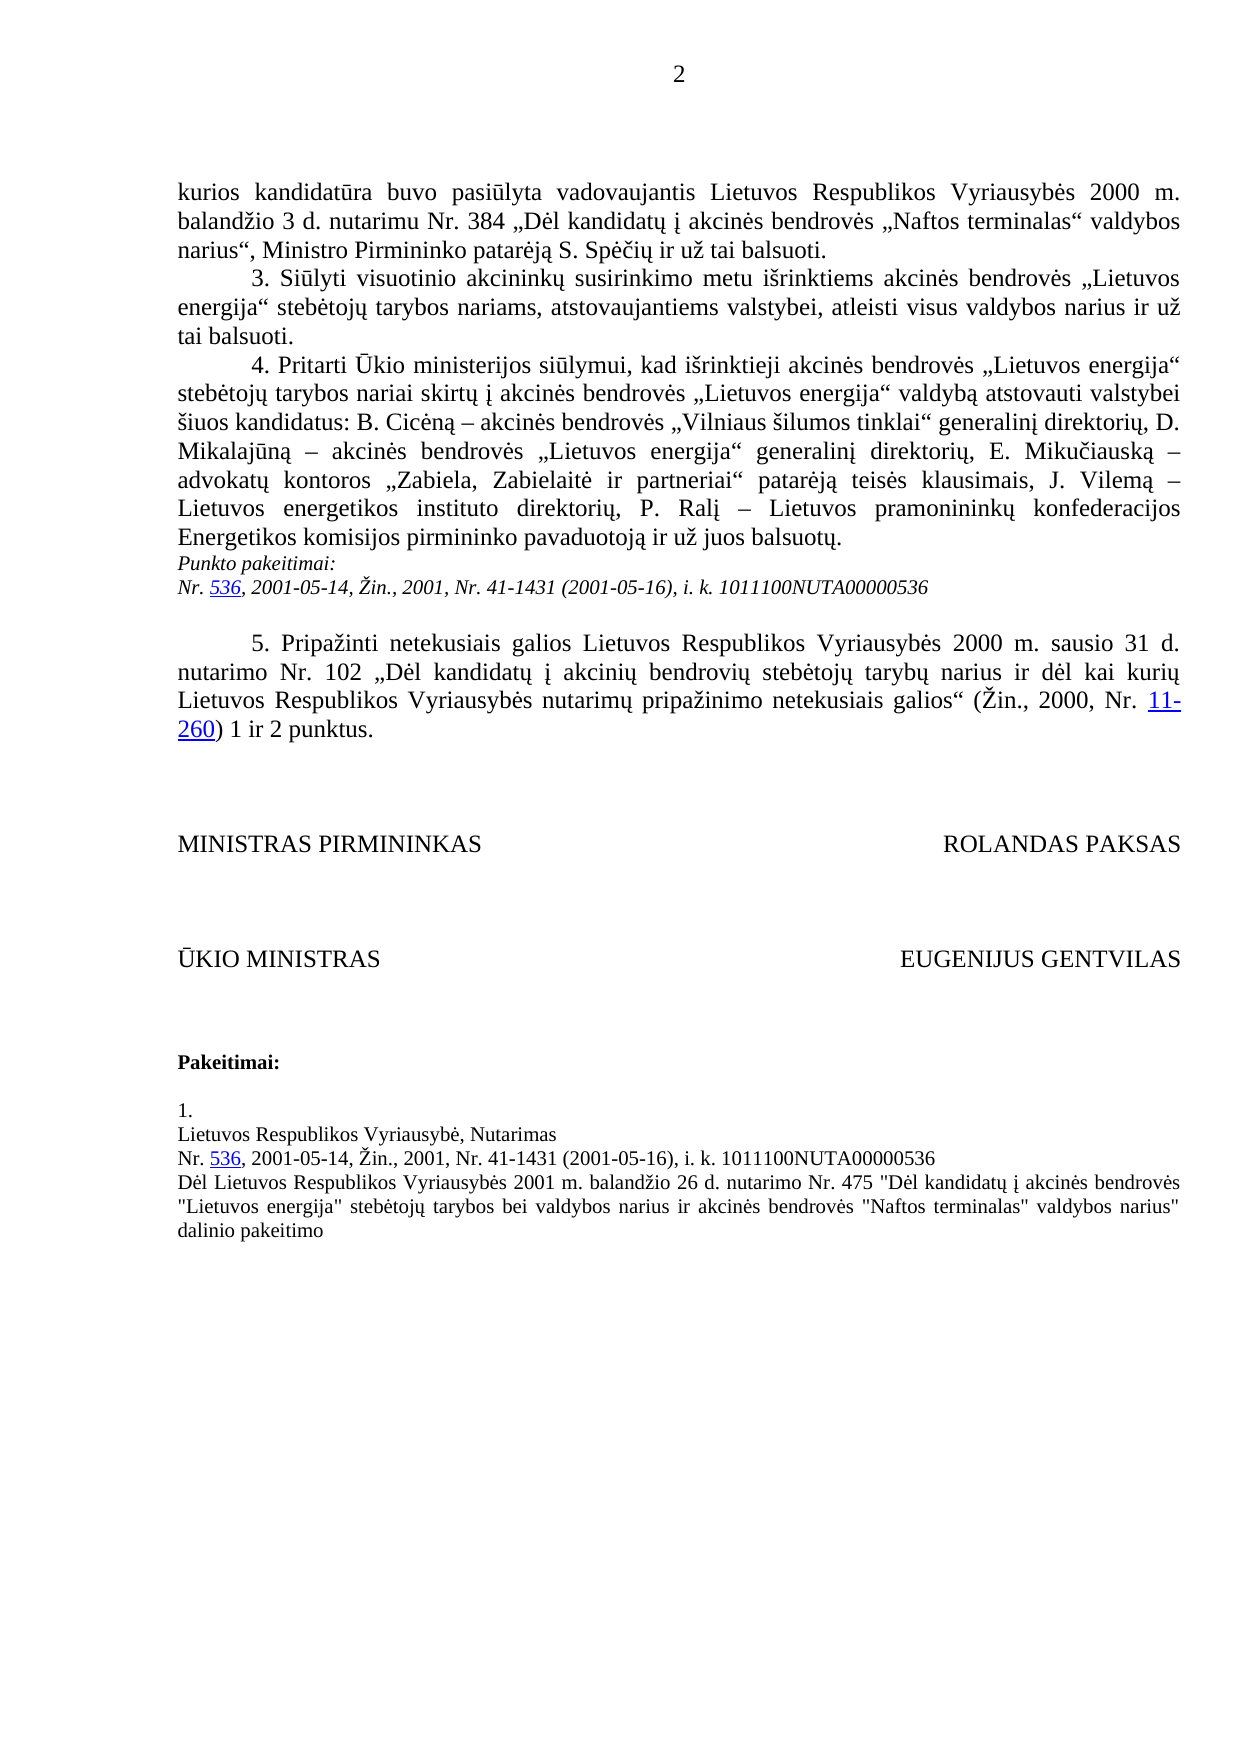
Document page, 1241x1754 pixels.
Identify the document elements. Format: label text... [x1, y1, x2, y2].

text 3. Siūlyti visuotinio akcininkų susirinkimo metu išrinktiems akcinės bendrovės „Lietuvos energija“ stebėtojų tarybos nariams, atstovaujantiems valstybei, atleisti visus valdybos narius ir už tai balsuoti. [177, 263, 1181, 350]
text 5. Pripažinti netekusiais galios Lietuvos Respublikos Vyriausybės 2000 m. sausio 31 d. nutarimo Nr. 102 „Dėl kandidatų į akcinių bendrovių stebėtojų tarybų narius ir dėl kai kurių Lietuvos Respublikos Vyriausybės nutarimų pripažinimo netekusiais galios“ (Žin., 2000, Nr. 11-260) 1 ir 2 punktus. [177, 628, 1181, 743]
text 1. [177, 1098, 1181, 1122]
text Punkto pakeitimai: [177, 551, 1181, 575]
text Dėl Lietuvos Respublikos Vyriausybės 2001 m. balandžio 26 d. nutarimo Nr. 475 "Dėl kandidatų į akcinės bendrovės "Lietuvos energija" stebėtojų tarybos bei valdybos narius ir akcinės bendrovės "Naftos terminalas" valdybos narius" dalinio pakeitimo [177, 1170, 1181, 1242]
text Nr. 536, 2001-05-14, Žin., 2001, Nr. 41-1431 (2001-05-16), i. k. 1011100NUTA00000536 [177, 1146, 1181, 1170]
text Nr. 536, 2001-05-14, Žin., 2001, Nr. 41-1431 (2001-05-16), i. k. 1011100NUTA00000536 [177, 575, 1181, 599]
text Pakeitimai: [177, 1050, 1181, 1074]
text 4. Pritarti Ūkio ministerijos siūlymui, kad išrinktieji akcinės bendrovės „Lietuvos energija“ stebėtojų tarybos nariai skirtų į akcinės bendrovės „Lietuvos energija“ valdybą atstovauti valstybei šiuos kandidatus: B. Cicėną – akcinės bendrovės „Vilniaus šilumos tinklai“ generalinį direktorių, D. Mikalajūną – akcinės bendrovės „Lietuvos energija“ generalinį direktorių, E. Mikučiauską – advokatų kontoros „Zabiela, Zabielaitė ir partneriai“ patarėją teisės klausimais, J. Vilemą – Lietuvos energetikos instituto direktorių, P. Ralį – Lietuvos pramonininkų konfederacijos Energetikos komisijos pirmininko pavaduotoją ir už juos balsuotų. [177, 350, 1181, 551]
text Ūkio ministras Eugenijus Gentvilas [177, 944, 1181, 973]
text Lietuvos Respublikos Vyriausybė, Nutarimas [177, 1122, 1181, 1146]
text kurios kandidatūra buvo pasiūlyta vadovaujantis Lietuvos Respublikos Vyriausybės 2000 m. balandžio 3 d. nutarimu Nr. 384 „Dėl kandidatų į akcinės bendrovės „Naftos terminalas“ valdybos narius“, Ministro Pirmininko patarėją S. Spėčių ir už tai balsuoti. [177, 177, 1181, 263]
text Ministras Pirmininkas Rolandas Paksas [177, 829, 1181, 858]
